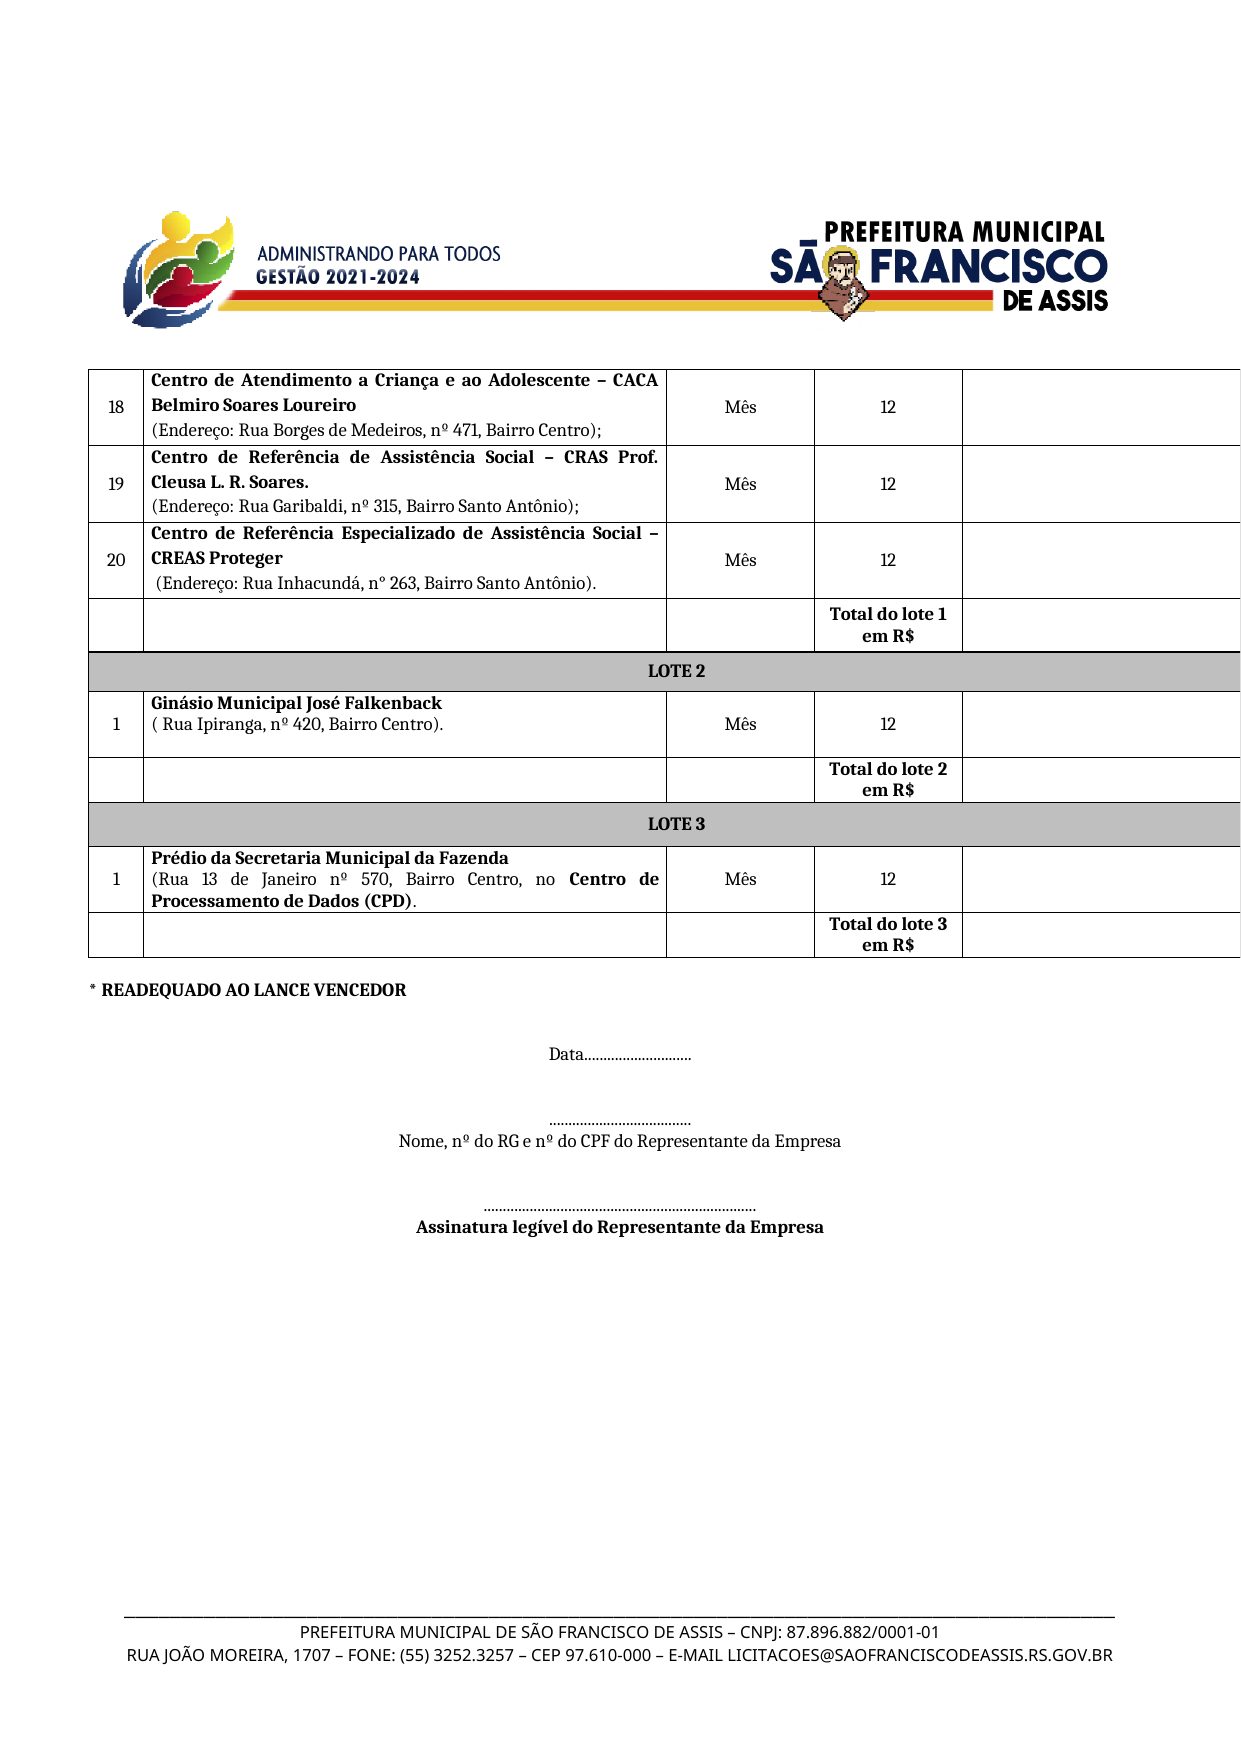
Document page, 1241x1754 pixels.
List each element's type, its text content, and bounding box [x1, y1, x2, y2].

table_cell 20 [89, 523, 143, 598]
table_cell [89, 758, 143, 802]
text ..................................... [89, 1109, 1152, 1130]
table_cell 12 [815, 370, 962, 445]
table_cell [667, 599, 814, 651]
table_cell 19 [89, 446, 143, 522]
table_cell [89, 913, 143, 957]
table_cell Prédio da Secretaria Municipal da Fazenda (Rua 13 de Janeiro nº 570, Bairro Centro, no Centro de Processamento de Dados (CPD). [144, 847, 666, 912]
text ....................................................................... [89, 1195, 1152, 1216]
text Nome, nº do RG e nº do CPF do Representante da Empresa [89, 1130, 1152, 1152]
table_cell [963, 599, 1240, 651]
table_cell Centro de Atendimento a Criança e ao Adolescente – CACA Belmiro Soares Loureiro (Endereço: Rua Borges de Medeiros, nº 471, Bairro Centro); [144, 370, 666, 445]
text * READEQUADO AO LANCE VENCEDOR [89, 979, 1152, 1001]
table_cell Ginásio Municipal José Falkenback ( Rua Ipiranga, nº 420, Bairro Centro). [144, 692, 666, 757]
table_cell [963, 847, 1240, 912]
table_cell Centro de Referência Especializado de Assistência Social – CREAS Proteger (Endereço: Rua Inhacundá, n° 263, Bairro Santo Antônio). [144, 523, 666, 598]
table_cell 1 [89, 847, 143, 912]
table_cell [963, 758, 1240, 802]
table_cell [963, 523, 1240, 598]
table_cell [667, 758, 814, 802]
table_cell Mês [667, 692, 814, 757]
table_cell [144, 758, 666, 802]
table_cell 12 [815, 446, 962, 522]
table_cell Total do lote 3 em R$ [815, 913, 962, 957]
table_cell Mês [667, 370, 814, 445]
text Data............................ [89, 1044, 1152, 1066]
table_cell [144, 913, 666, 957]
table_cell Total do lote 1 em R$ [815, 599, 962, 651]
table_cell 18 [89, 370, 143, 445]
table_cell Mês [667, 523, 814, 598]
table_cell [963, 446, 1240, 522]
table_cell LOTE 2 [89, 653, 1240, 691]
table_cell [963, 913, 1240, 957]
table_cell 12 [815, 847, 962, 912]
table_cell LOTE 3 [89, 803, 1240, 846]
table_cell 12 [815, 523, 962, 598]
text Assinatura legível do Representante da Empresa [89, 1216, 1152, 1238]
table_cell [667, 913, 814, 957]
table_cell 1 [89, 692, 143, 757]
table_cell 12 [815, 692, 962, 757]
table_cell Total do lote 2 em R$ [815, 758, 962, 802]
table_cell Mês [667, 847, 814, 912]
table_cell [963, 692, 1240, 757]
table_cell [89, 599, 143, 651]
table_cell Centro de Referência de Assistência Social – CRAS Prof. Cleusa L. R. Soares. (Endereço: Rua Garibaldi, nº 315, Bairro Santo Antônio); [144, 446, 666, 522]
table_cell [963, 370, 1240, 445]
table_cell [144, 599, 666, 651]
table_cell Mês [667, 446, 814, 522]
